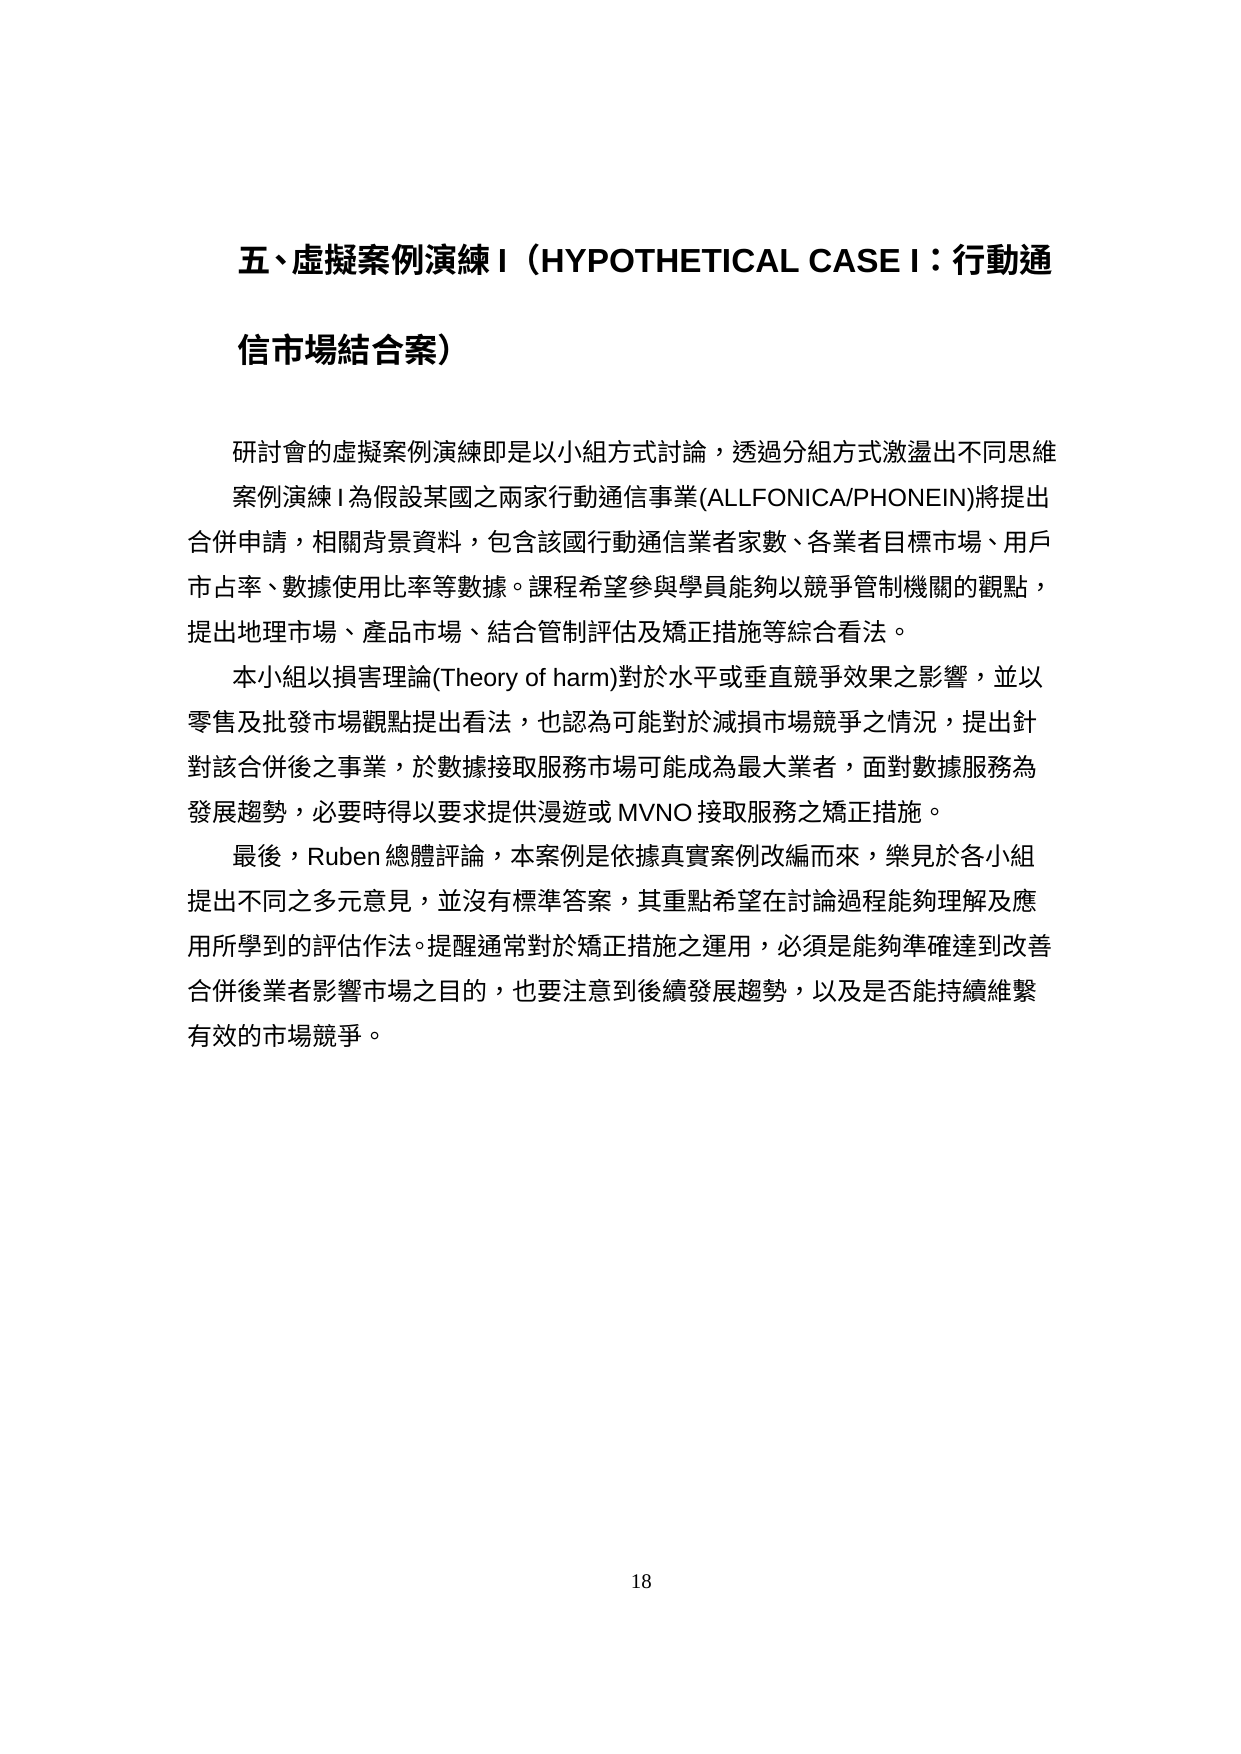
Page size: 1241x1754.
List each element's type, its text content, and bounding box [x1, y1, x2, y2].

subtitle 五、虛擬案例演練I（HYPOTHETICAL CASE I：行動通信市場結合案） [238, 220, 1053, 385]
text 最後，Ruben總體評論，本案例是依據真實案例改編而來，樂見於各小組提出不同之多元意見，並沒有標準答案，其重點希望在討論過程能夠理解及應用所學到的評估作法。提醒通常對於矯正措施之運用，必須是能夠準確達到改善合併後業者影響市場之目的，也要注意到後續發展趨勢，以及是否能持續維繫有效的市場競爭。 [187, 836, 1053, 1054]
text 研討會的虛擬案例演練即是以小組方式討論，透過分組方式激盪出不同思維。 [187, 432, 1053, 469]
text 本小組以損害理論(Theory of harm)對於水平或垂直競爭效果之影響，並以零售及批發市場觀點提出看法，也認為可能對於減損市場競爭之情況，提出針對該合併後之事業，於數據接取服務市場可能成為最大業者，面對數據服務為發展趨勢，必要時得以要求提供漫遊或MVNO接取服務之矯正措施。 [187, 656, 1053, 829]
text 案例演練I為假設某國之兩家行動通信事業(ALLFONICA/PHONEIN)將提出合併申請，相關背景資料，包含該國行動通信業者家數、各業者目標市場、用戶市占率、數據使用比率等數據。課程希望參與學員能夠以競爭管制機關的觀點，提出地理市場、產品市場、結合管制評估及矯正措施等綜合看法。 [187, 477, 1053, 649]
